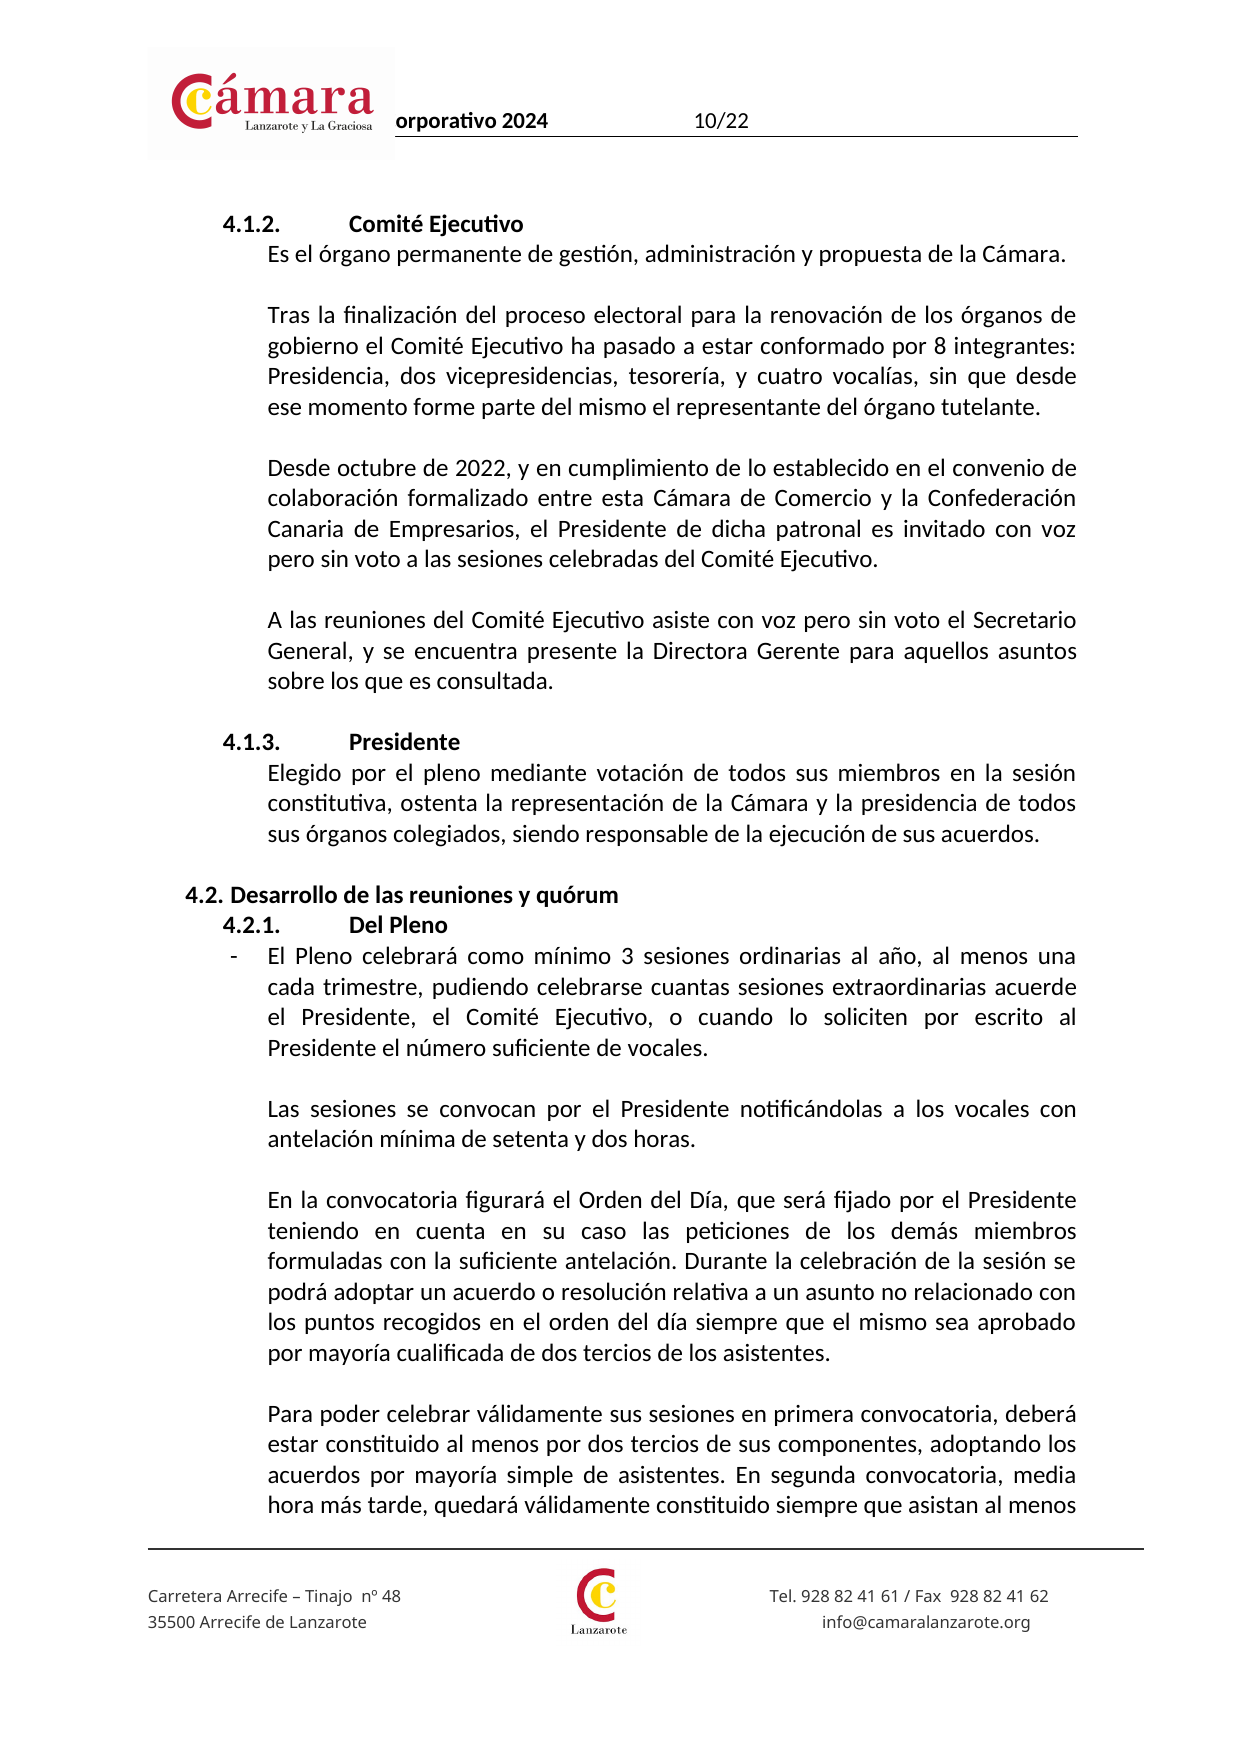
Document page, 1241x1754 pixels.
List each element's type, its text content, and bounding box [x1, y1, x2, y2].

text A las reuniones del Comité Ejecutivo asiste con voz pero sin voto el Secretario General, y se encuentra presente la Directora Gerente para aquellos asuntos sobre los que es consultada. [267, 604, 1078, 696]
text Es el órgano permanente de gestión, administración y propuesta de la Cámara. [267, 238, 1078, 269]
list El Pleno celebrará como mínimo 3 sesiones ordinarias al año, al menos una cada trimestre, pudiendo celebrarse cuantas sesiones extraordinarias acuerde el Presidente, el Comité Ejecutivo, o cuando lo soliciten por escrito al Presidente el número suficiente de vocales. [230, 940, 1078, 1062]
text En la convocatoria figurará el Orden del Día, que será fijado por el Presidente teniendo en cuenta en su caso las peticiones de los demás miembros formuladas con la suficiente antelación. Durante la celebración de la sesión se podrá adoptar un acuerdo o resolución relativa a un asunto no relacionado con los puntos recogidos en el orden del día siempre que el mismo sea aprobado por mayoría cualificada de dos tercios de los asistentes. [267, 1184, 1078, 1367]
text Tras la finalización del proceso electoral para la renovación de los órganos de gobierno el Comité Ejecutivo ha pasado a estar conformado por 8 integrantes: Presidencia, dos vicepresidencias, tesorería, y cuatro vocalías, sin que desde ese momento forme parte del mismo el representante del órgano tutelante. [267, 299, 1078, 421]
text Para poder celebrar válidamente sus sesiones en primera convocatoria, deberá estar constituido al menos por dos tercios de sus componentes, adoptando los acuerdos por mayoría simple de asistentes. En segunda convocatoria, media hora más tarde, quedará válidamente constituido siempre que asistan al menos [267, 1398, 1078, 1520]
list Presidente [223, 727, 1078, 757]
text Elegido por el pleno mediante votación de todos sus miembros en la sesión constitutiva, ostenta la representación de la Cámara y la presidencia de todos sus órganos colegiados, siendo responsable de la ejecución de sus acuerdos. [267, 757, 1078, 849]
list Del Pleno [223, 910, 1078, 940]
list Comité Ejecutivo [223, 208, 1078, 238]
list Desarrollo de las reuniones y quórum [185, 879, 1078, 910]
text Las sesiones se convocan por el Presidente notificándolas a los vocales con antelación mínima de setenta y dos horas. [267, 1093, 1078, 1154]
text Desde octubre de 2022, y en cumplimiento de lo establecido en el convenio de colaboración formalizado entre esta Cámara de Comercio y la Confederación Canaria de Empresarios, el Presidente de dicha patronal es invitado con voz pero sin voto a las sesiones celebradas del Comité Ejecutivo. [267, 452, 1078, 574]
